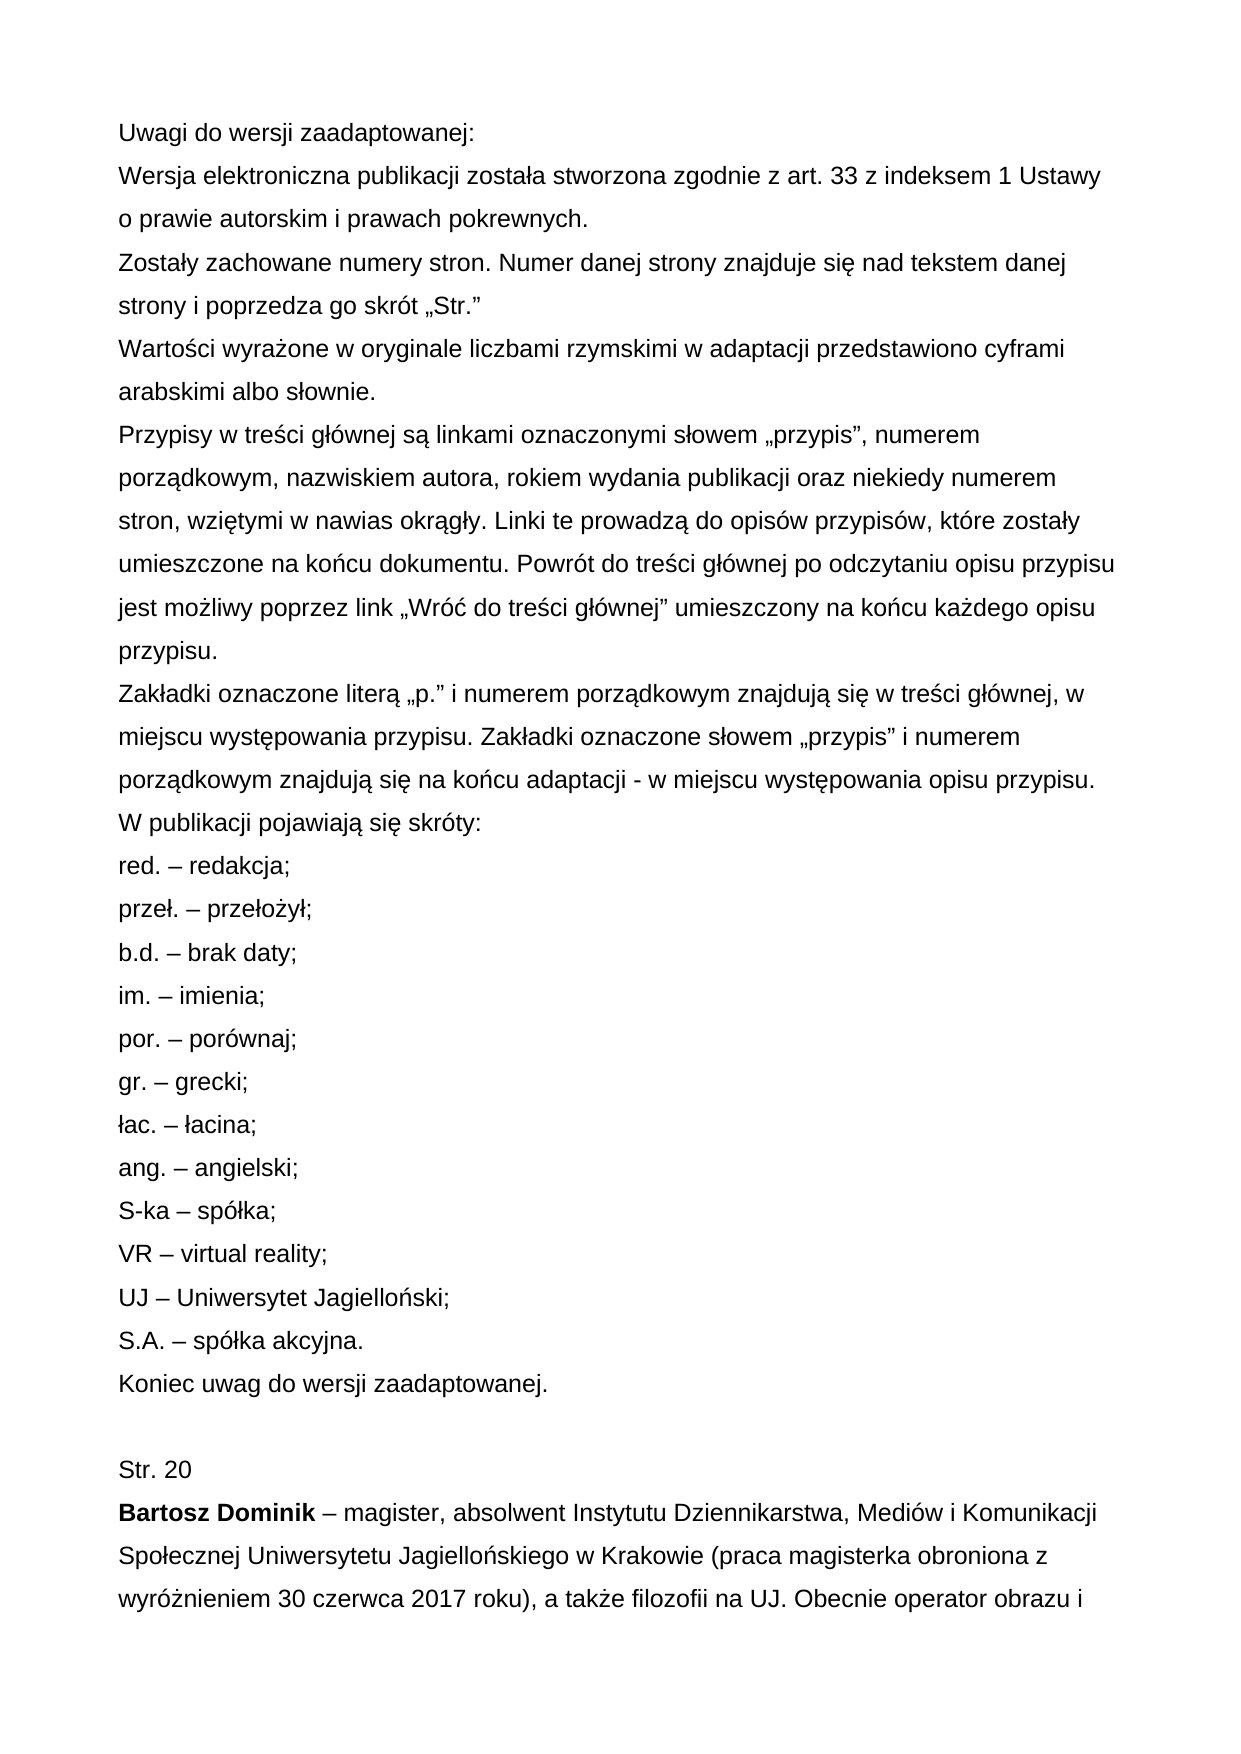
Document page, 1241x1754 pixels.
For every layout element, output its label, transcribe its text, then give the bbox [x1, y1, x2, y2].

text S.A. – spółka akcyjna. [118, 1326, 1122, 1354]
text S-ka – spółka; [118, 1196, 1122, 1225]
text Uwagi do wersji zaadaptowanej: [118, 118, 1122, 147]
text W publikacji pojawiają się skróty: [118, 808, 1122, 837]
text im. – imienia; [118, 981, 1122, 1009]
text VR – virtual reality; [118, 1239, 1122, 1268]
text b.d. – brak daty; [118, 937, 1122, 966]
text UJ – Uniwersytet Jagielloński; [118, 1282, 1122, 1311]
text Zostały zachowane numery stron. Numer danej strony znajduje się nad tekstem danej strony i poprzedza go skrót „Str.” [118, 247, 1122, 319]
text Zakładki oznaczone literą „p.” i numerem porządkowym znajdują się w treści głównej, w miejscu występowania przypisu. Zakładki oznaczone słowem „przypis” i numerem porządkowym znajdują się na końcu adaptacji - w miejscu występowania opisu przypisu. [118, 679, 1122, 794]
text przeł. – przełożył; [118, 894, 1122, 923]
text Bartosz Dominik – magister, absolwent Instytutu Dziennikarstwa, Mediów i Komunikacji Społecznej Uniwersytetu Jagiellońskiego w Krakowie (praca magisterka obroniona z wyróżnieniem 30 czerwca 2017 roku), a także filozofii na UJ. Obecnie operator obrazu i [118, 1498, 1122, 1613]
text Koniec uwag do wersji zaadaptowanej. [118, 1369, 1122, 1397]
text red. – redakcja; [118, 851, 1122, 880]
text Przypisy w treści głównej są linkami oznaczonymi słowem „przypis”, numerem porządkowym, nazwiskiem autora, rokiem wydania publikacji oraz niekiedy numerem stron, wziętymi w nawias okrągły. Linki te prowadzą do opisów przypisów, które zostały umieszczone na końcu dokumentu. Powrót do treści głównej po odczytaniu opisu przypisu jest możliwy poprzez link „Wróć do treści głównej” umieszczony na końcu każdego opisu przypisu. [118, 420, 1122, 664]
text Wartości wyrażone w oryginale liczbami rzymskimi w adaptacji przedstawiono cyframi arabskimi albo słownie. [118, 334, 1122, 406]
text Wersja elektroniczna publikacji została stworzona zgodnie z art. 33 z indeksem 1 Ustawy o prawie autorskim i prawach pokrewnych. [118, 161, 1122, 233]
text Str. 20 [118, 1455, 1122, 1484]
text por. – porównaj; [118, 1024, 1122, 1052]
text łac. – łacina; [118, 1110, 1122, 1139]
text ang. – angielski; [118, 1153, 1122, 1182]
text gr. – grecki; [118, 1067, 1122, 1096]
